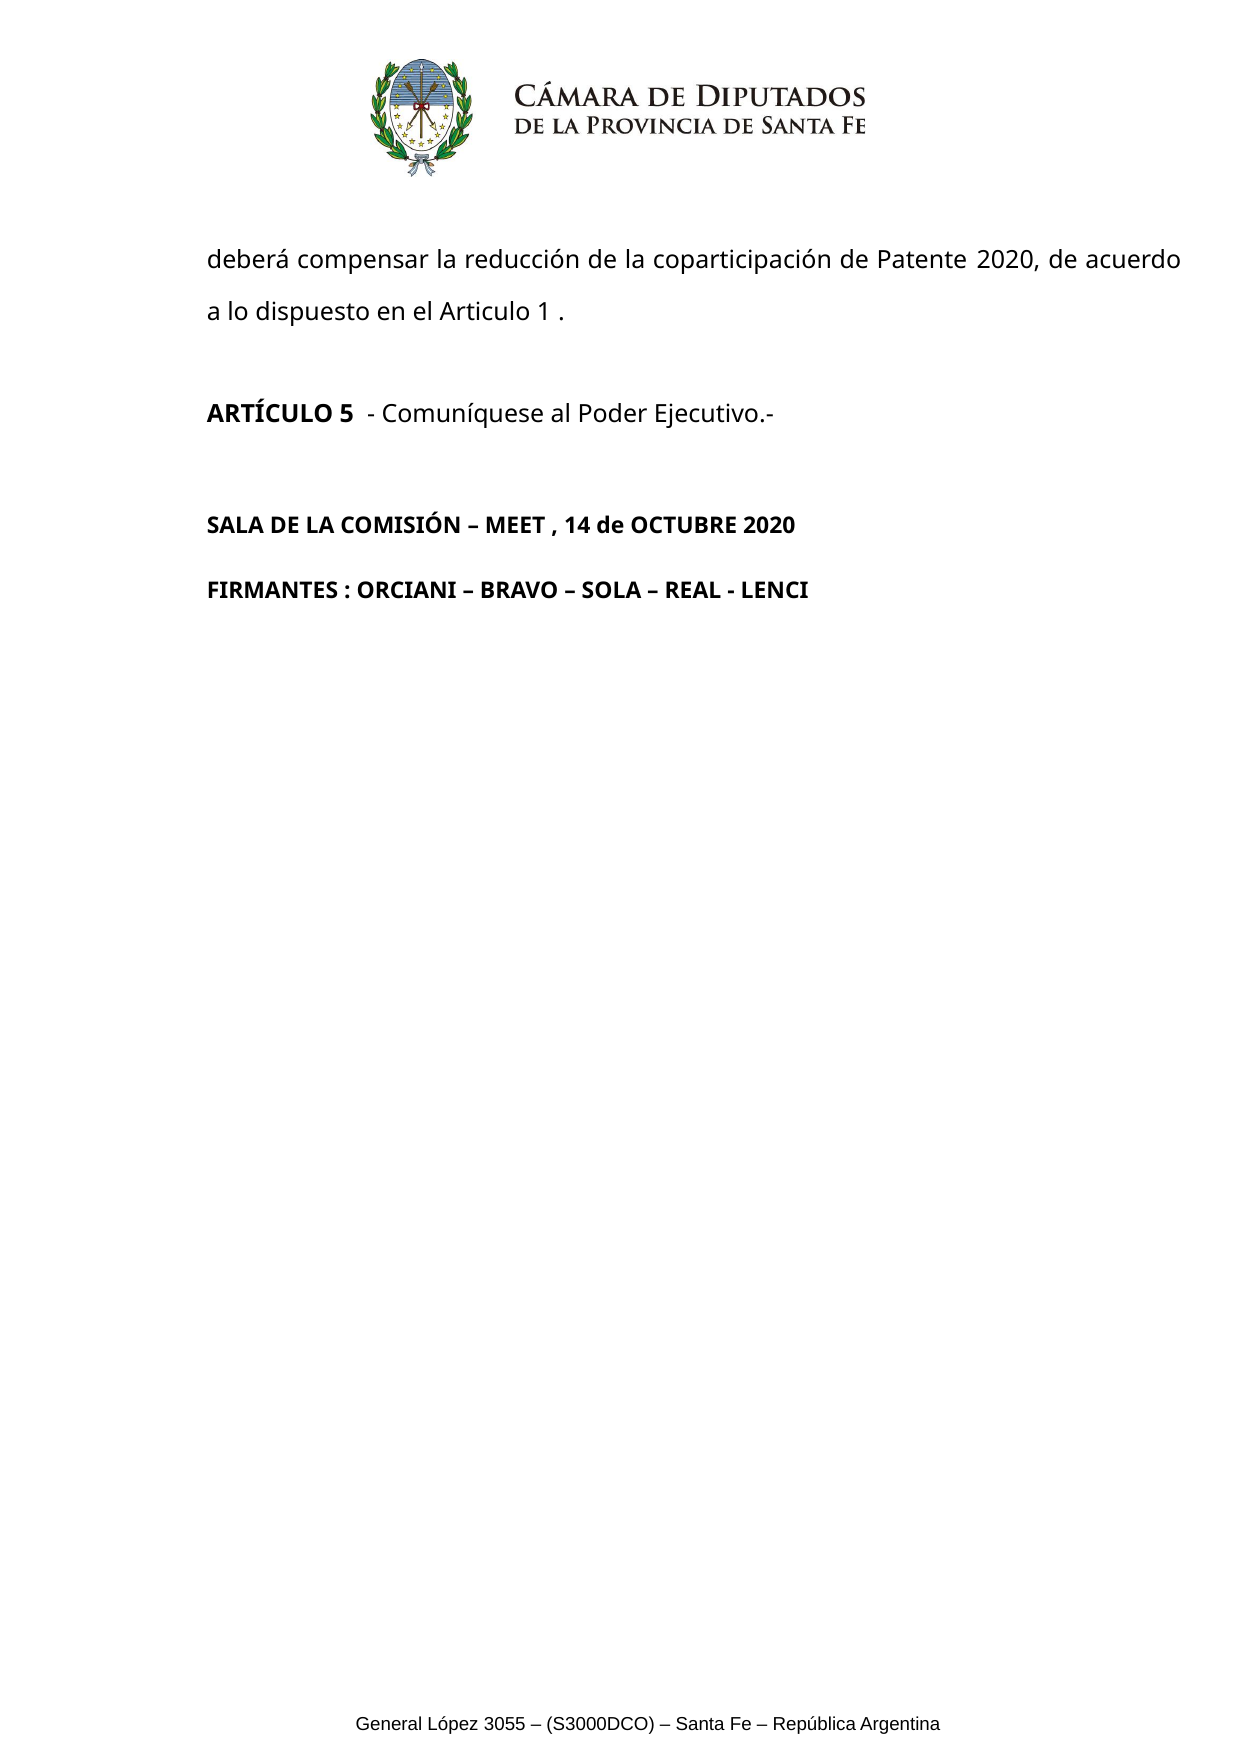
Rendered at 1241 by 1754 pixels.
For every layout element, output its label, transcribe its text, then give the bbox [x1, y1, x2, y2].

text ARTÍCULO 5 - Comuníquese al Poder Ejecutivo.- [207, 395, 1181, 429]
text deberá compensar la reducción de la coparticipación de Patente 2020, de acuerdo a lo dispuesto en el Articulo 1 . [207, 242, 1181, 327]
picture [370, 59, 866, 181]
text SALA DE LA COMISIÓN – MEET , 14 de OCTUBRE 2020 [207, 509, 1181, 540]
text FIRMANTES : ORCIANI – BRAVO – SOLA – REAL - LENCI [207, 574, 1181, 605]
